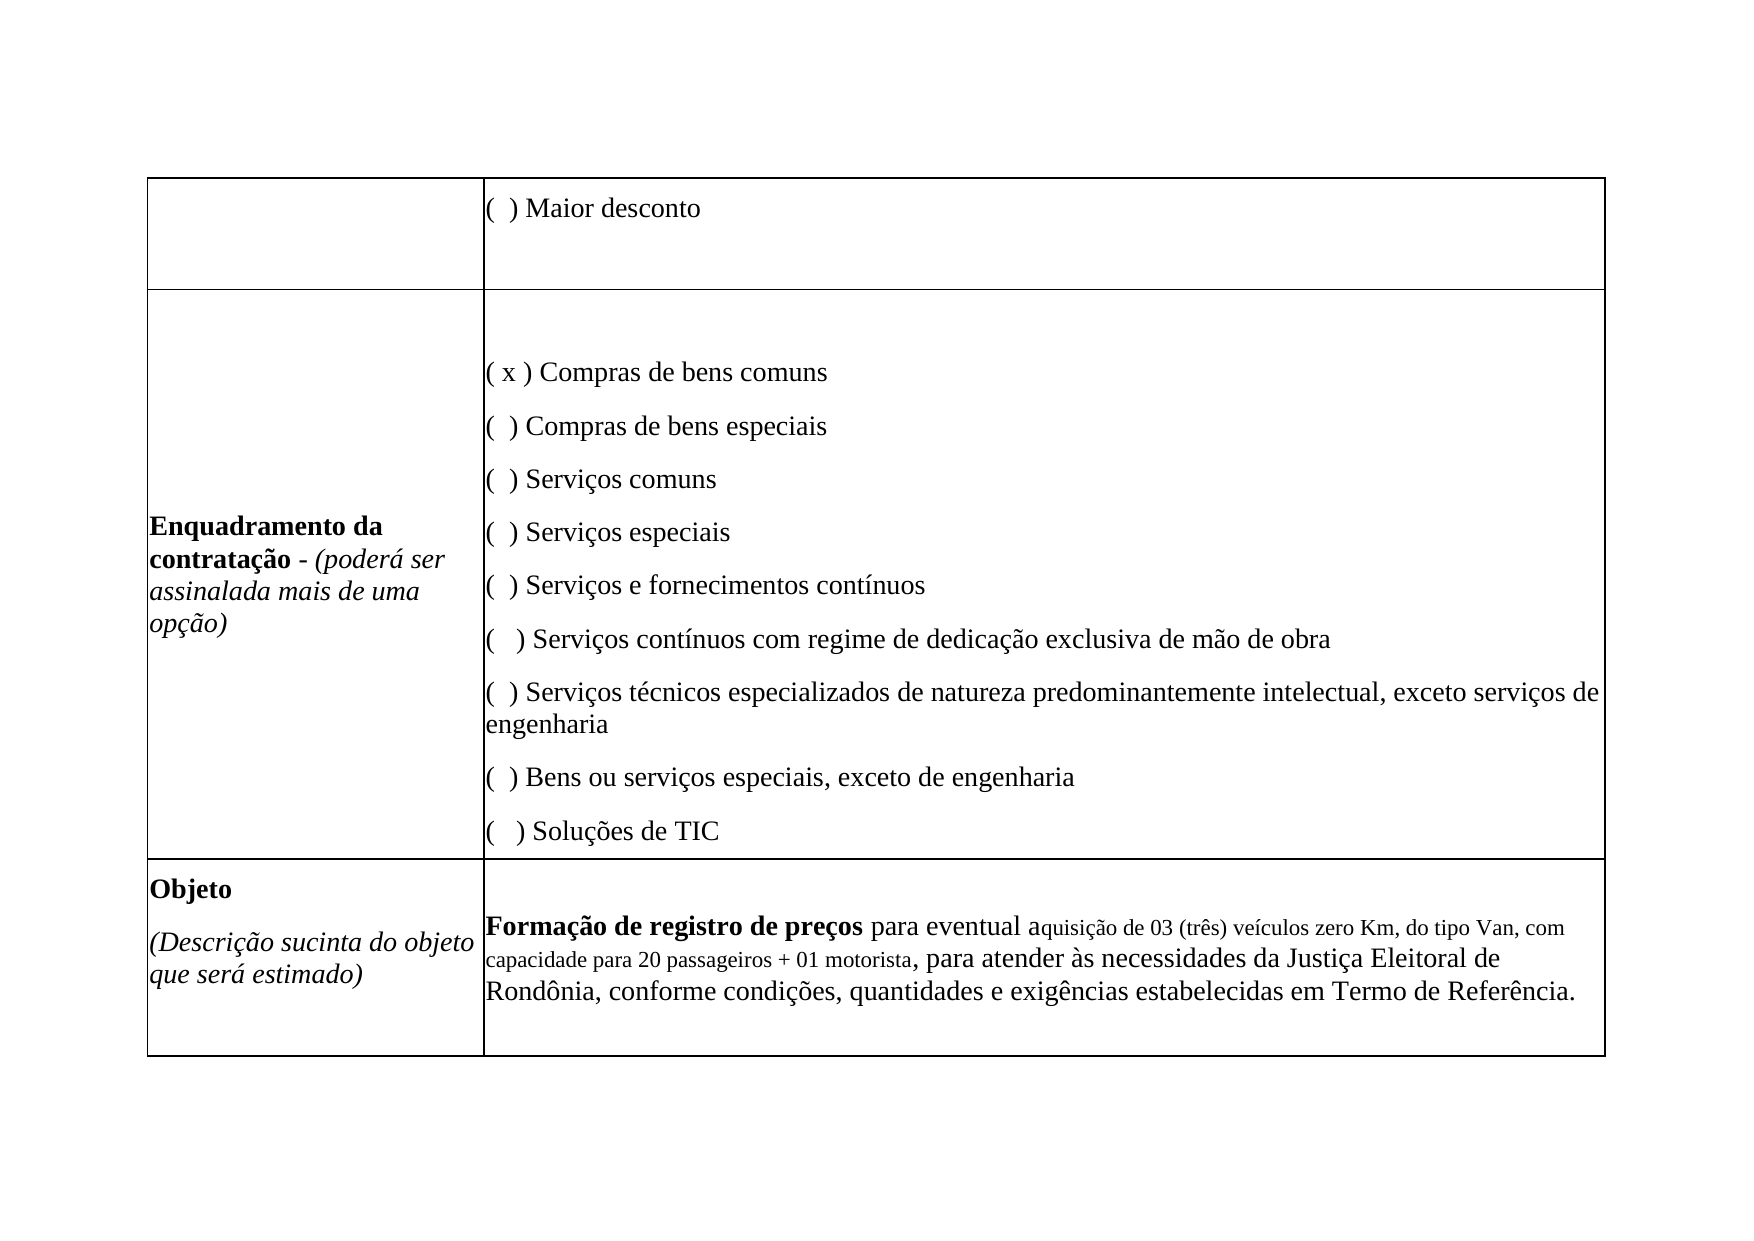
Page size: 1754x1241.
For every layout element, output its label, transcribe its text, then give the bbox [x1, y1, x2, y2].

table_cell [148, 179, 483, 288]
table_cell Enquadramento da contratação - (poderá ser assinalada mais de uma opção) [148, 290, 483, 858]
table_cell Formação de registro de preços para eventual aquisição de 03 (três) veículos zero Km, do tipo Van, com capacidade para 20 passageiros + 01 motorista, para atender às necessidades da Justiça Eleitoral de Rondônia, conforme condições, quantidades e exigências estabelecidas em Termo de Referência. [485, 860, 1604, 1055]
table_cell Objeto (Descrição sucinta do objeto que será estimado) [148, 860, 483, 1055]
table_cell ( ) Maior desconto [485, 179, 1604, 288]
table_cell ( x ) Compras de bens comuns ( ) Compras de bens especiais ( ) Serviços comuns ( ) Serviços especiais ( ) Serviços e fornecimentos contínuos ( ) Serviços contínuos com regime de dedicação exclusiva de mão de obra ( ) Serviços técnicos especializados de natureza predominantemente intelectual, exceto serviços de engenharia ( ) Bens ou serviços especiais, exceto de engenharia ( ) Soluções de TIC [485, 290, 1604, 858]
